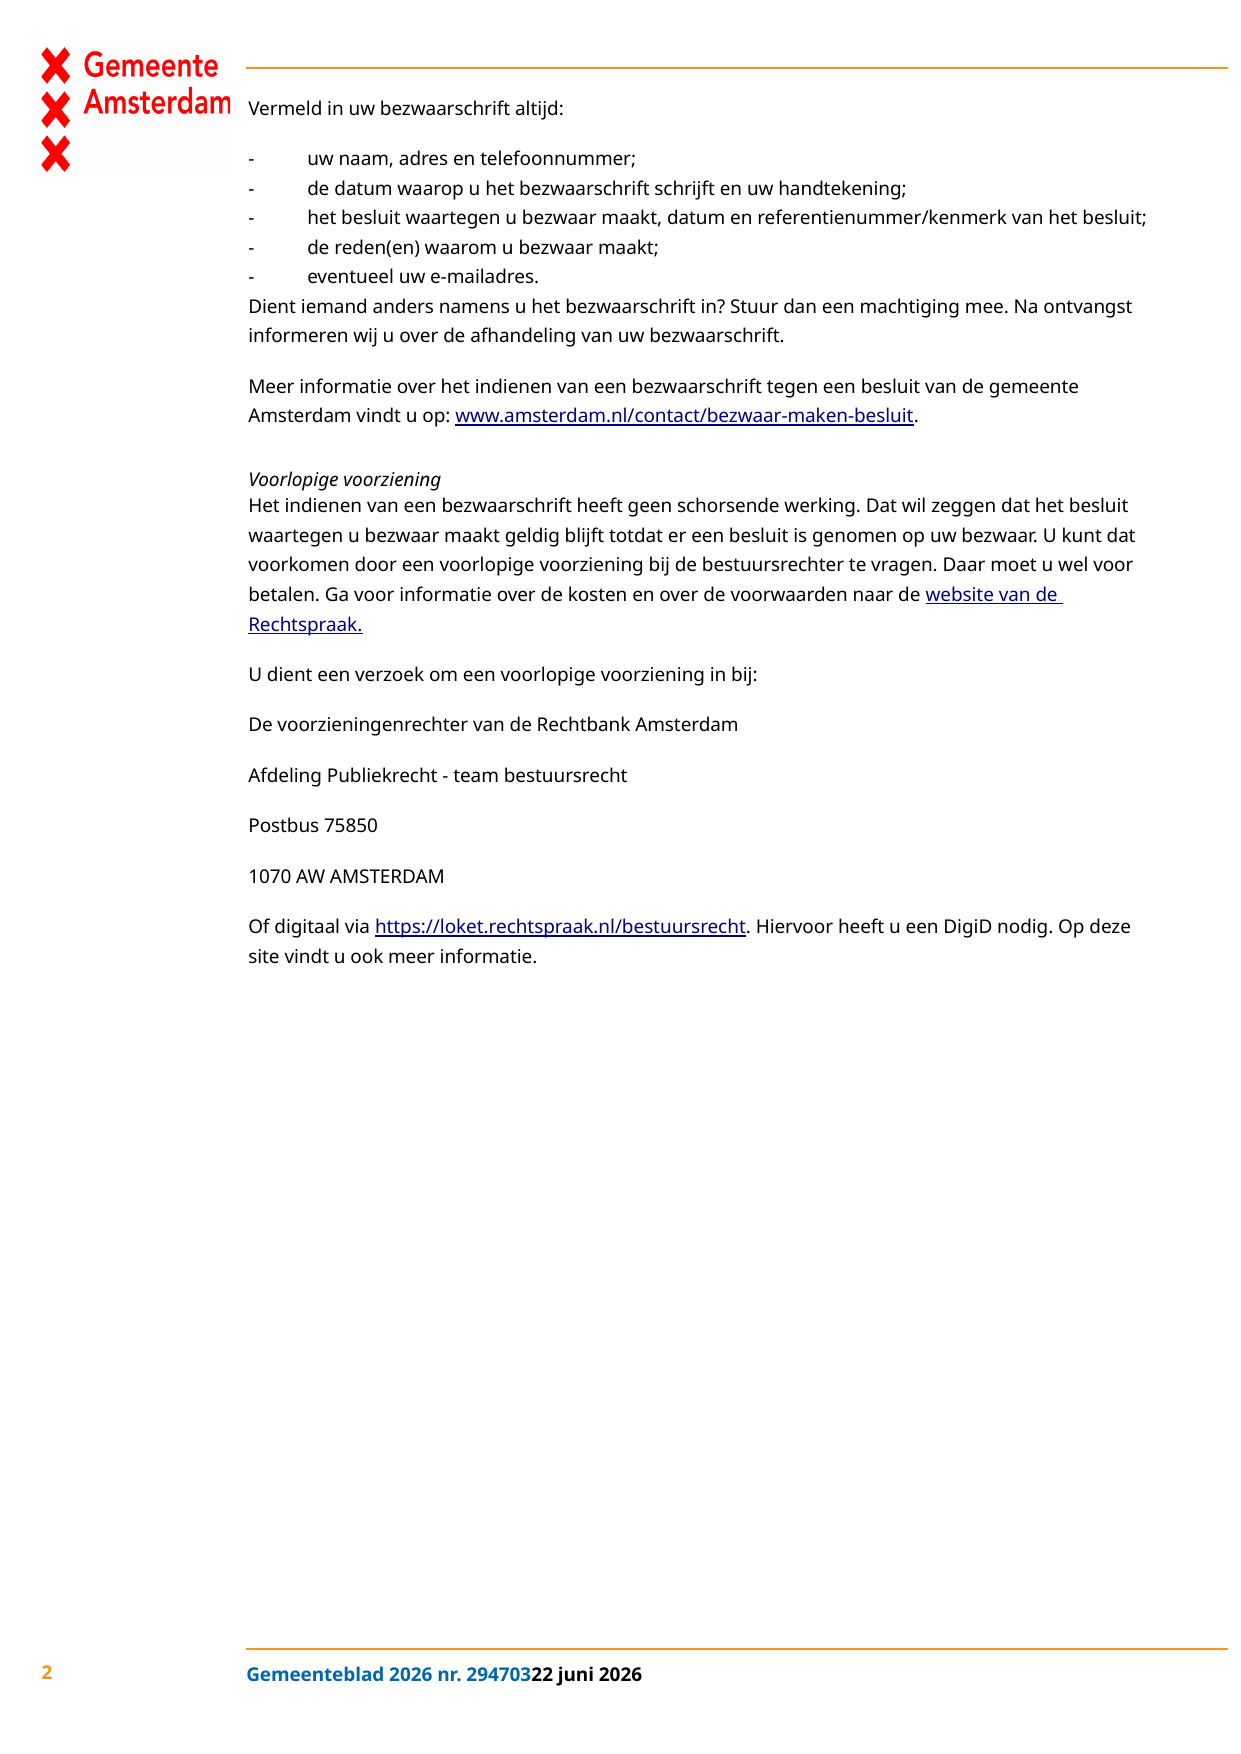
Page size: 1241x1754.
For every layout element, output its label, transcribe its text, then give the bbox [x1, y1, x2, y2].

list eventueel uw e-mailadres. [248, 263, 1152, 289]
text Voorlopige voorziening [248, 467, 1152, 492]
text De voorzieningenrechter van de Rechtbank Amsterdam [248, 712, 1152, 737]
text U dient een verzoek om een voorlopige voorziening in bij: [248, 661, 1152, 687]
list de reden(en) waarom u bezwaar maakt; [248, 234, 1152, 260]
list de datum waarop u het bezwaarschrift schrijft en uw handtekening; [248, 175, 1152, 201]
text 1070 AW AMSTERDAM [248, 863, 1152, 888]
list het besluit waartegen u bezwaar maakt, datum en referentienummer/kenmerk van het besluit; [248, 204, 1152, 230]
list uw naam, adres en telefoonnummer; [248, 145, 1152, 171]
text Afdeling Publiekrecht - team bestuursrecht [248, 762, 1152, 788]
text Meer informatie over het indienen van een bezwaarschrift tegen een besluit van de gemeente Amsterdam vindt u op: www.amsterdam.nl/contact/bezwaar-maken-besluit. [248, 373, 1152, 428]
text Vermeld in uw bezwaarschrift altijd: [248, 95, 1152, 121]
picture [41, 47, 231, 172]
text Postbus 75850 [248, 812, 1152, 838]
text Dient iemand anders namens u het bezwaarschrift in? Stuur dan een machtiging mee. Na ontvangst informeren wij u over de afhandeling van uw bezwaarschrift. [248, 293, 1152, 348]
text Of digitaal via https://loket.rechtspraak.nl/bestuursrecht. Hiervoor heeft u een DigiD nodig. Op deze site vindt u ook meer informatie. [248, 913, 1152, 968]
text Het indienen van een bezwaarschrift heeft geen schorsende werking. Dat wil zeggen dat het besluit waartegen u bezwaar maakt geldig blijft totdat er een besluit is genomen op uw bezwaar. U kunt dat voorkomen door een voorlopige voorziening bij de bestuursrechter te vragen. Daar moet u wel voor betalen. Ga voor informatie over de kosten en over de voorwaarden naar de website van de Rechtspraak. [248, 492, 1152, 636]
